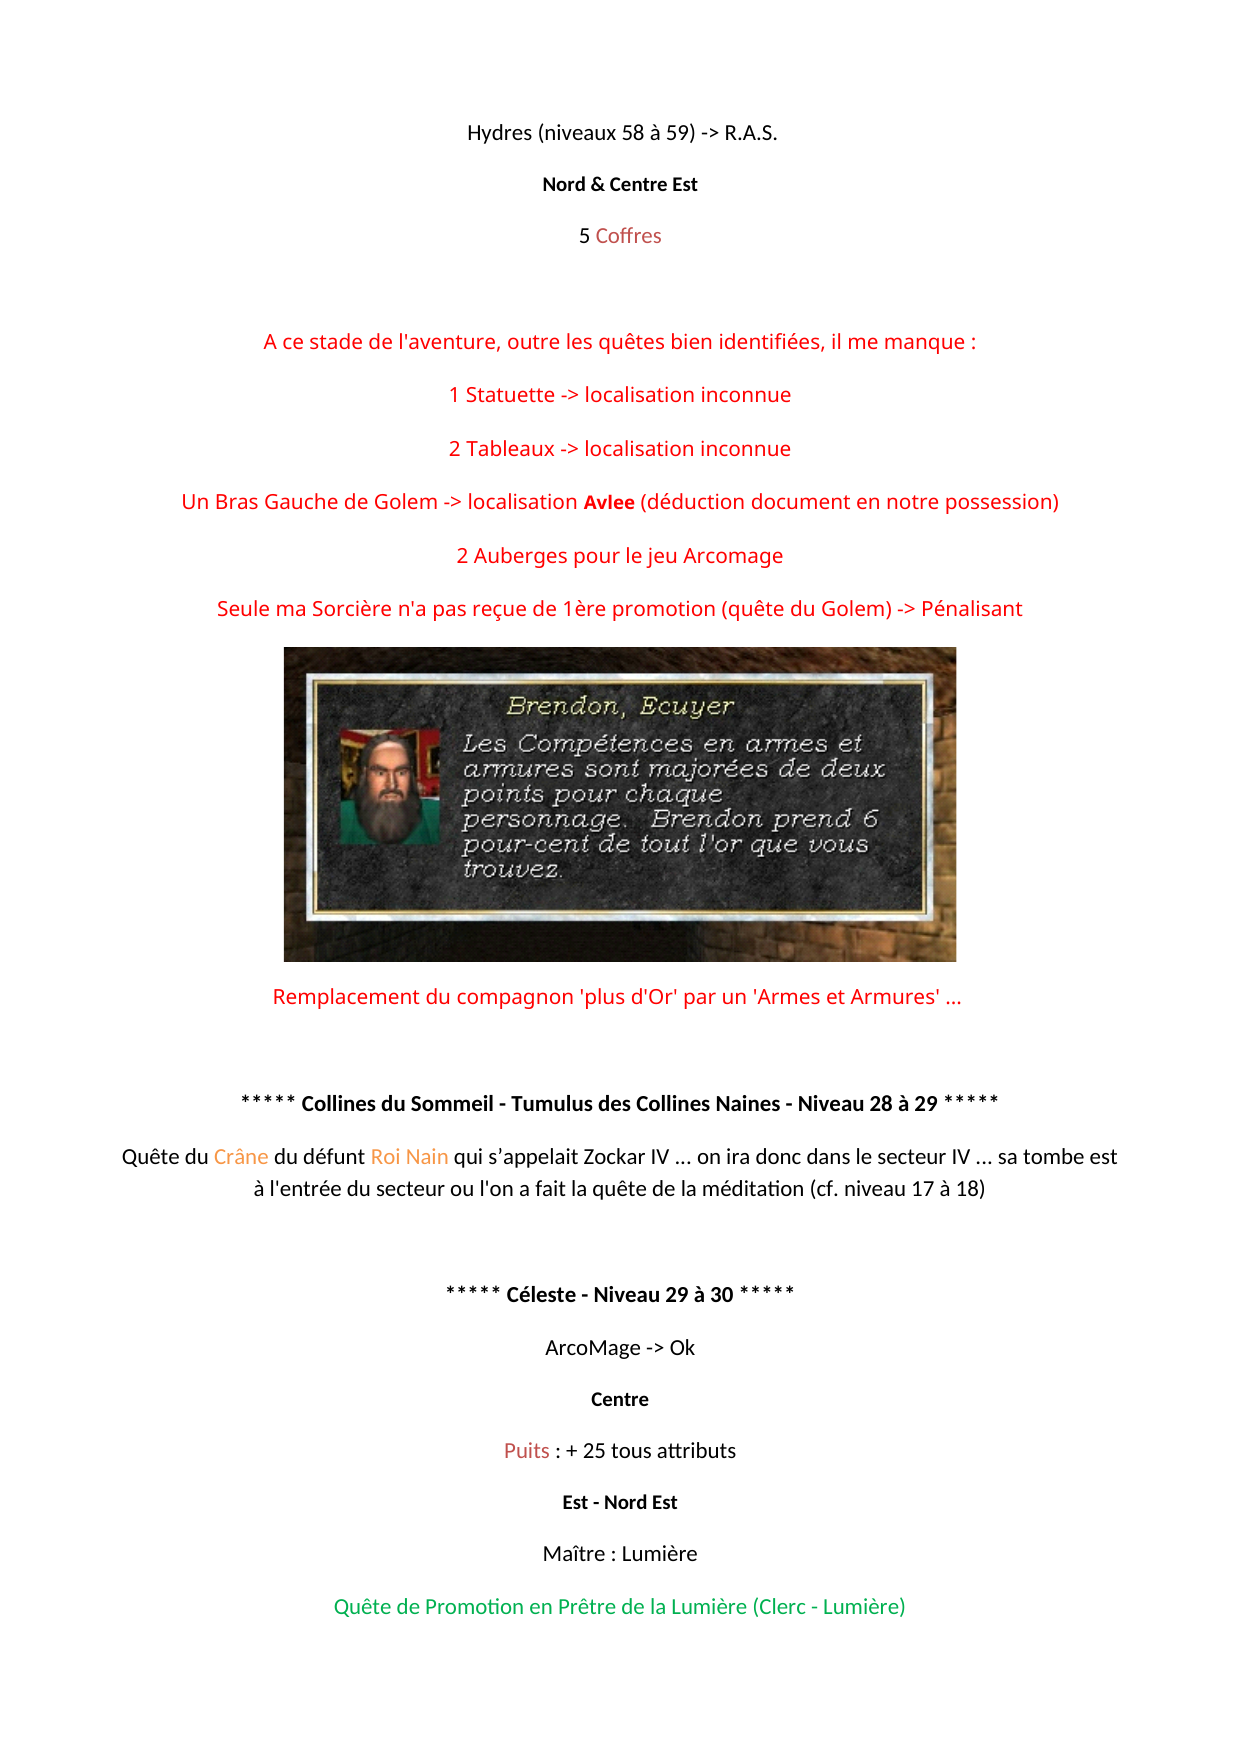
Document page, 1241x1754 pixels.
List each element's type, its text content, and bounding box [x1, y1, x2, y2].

text 2 Auberges pour le jeu Arcomage [118, 541, 1122, 569]
text Un Bras Gauche de Golem -> localisation Avlee (déduction document en notre possession) [118, 487, 1122, 516]
text ***** Collines du Sommeil - Tumulus des Collines Naines - Niveau 28 à 29 ***** [118, 1089, 1122, 1117]
text Puits : + 25 tous attributs [118, 1436, 1122, 1464]
text A ce stade de l'aventure, outre les quêtes bien identifiées, il me manque : [118, 327, 1122, 356]
text ArcoMage -> Ok [118, 1333, 1122, 1361]
text Hydres (niveaux 58 à 59) -> R.A.S. [118, 118, 1122, 146]
text 5 Coffres [118, 221, 1122, 249]
text Remplacement du compagnon 'plus d'Or' par un 'Armes et Armures' ... [118, 982, 1122, 1011]
text Quête de Promotion en Prêtre de la Lumière (Clerc - Lumière) [118, 1592, 1122, 1620]
text Centre [118, 1386, 1122, 1412]
text Maître : Lumière [118, 1539, 1122, 1567]
text Quête du Crâne du défunt Roi Nain qui s’appelait Zockar IV ... on ira donc dans le secteur IV ... sa tombe est à l'entrée du secteur ou l'on a fait la quête de la méditation (cf. niveau 17 à 18) [118, 1142, 1122, 1202]
text Nord & Centre Est [118, 171, 1122, 197]
text Est - Nord Est [118, 1489, 1122, 1514]
text 1 Statuette -> localisation inconnue [118, 381, 1122, 409]
text 2 Tableaux -> localisation inconnue [118, 434, 1122, 462]
text ***** Céleste - Niveau 29 à 30 ***** [118, 1280, 1122, 1308]
text Seule ma Sorcière n'a pas reçue de 1ère promotion (quête du Golem) -> Pénalisant [118, 594, 1122, 623]
